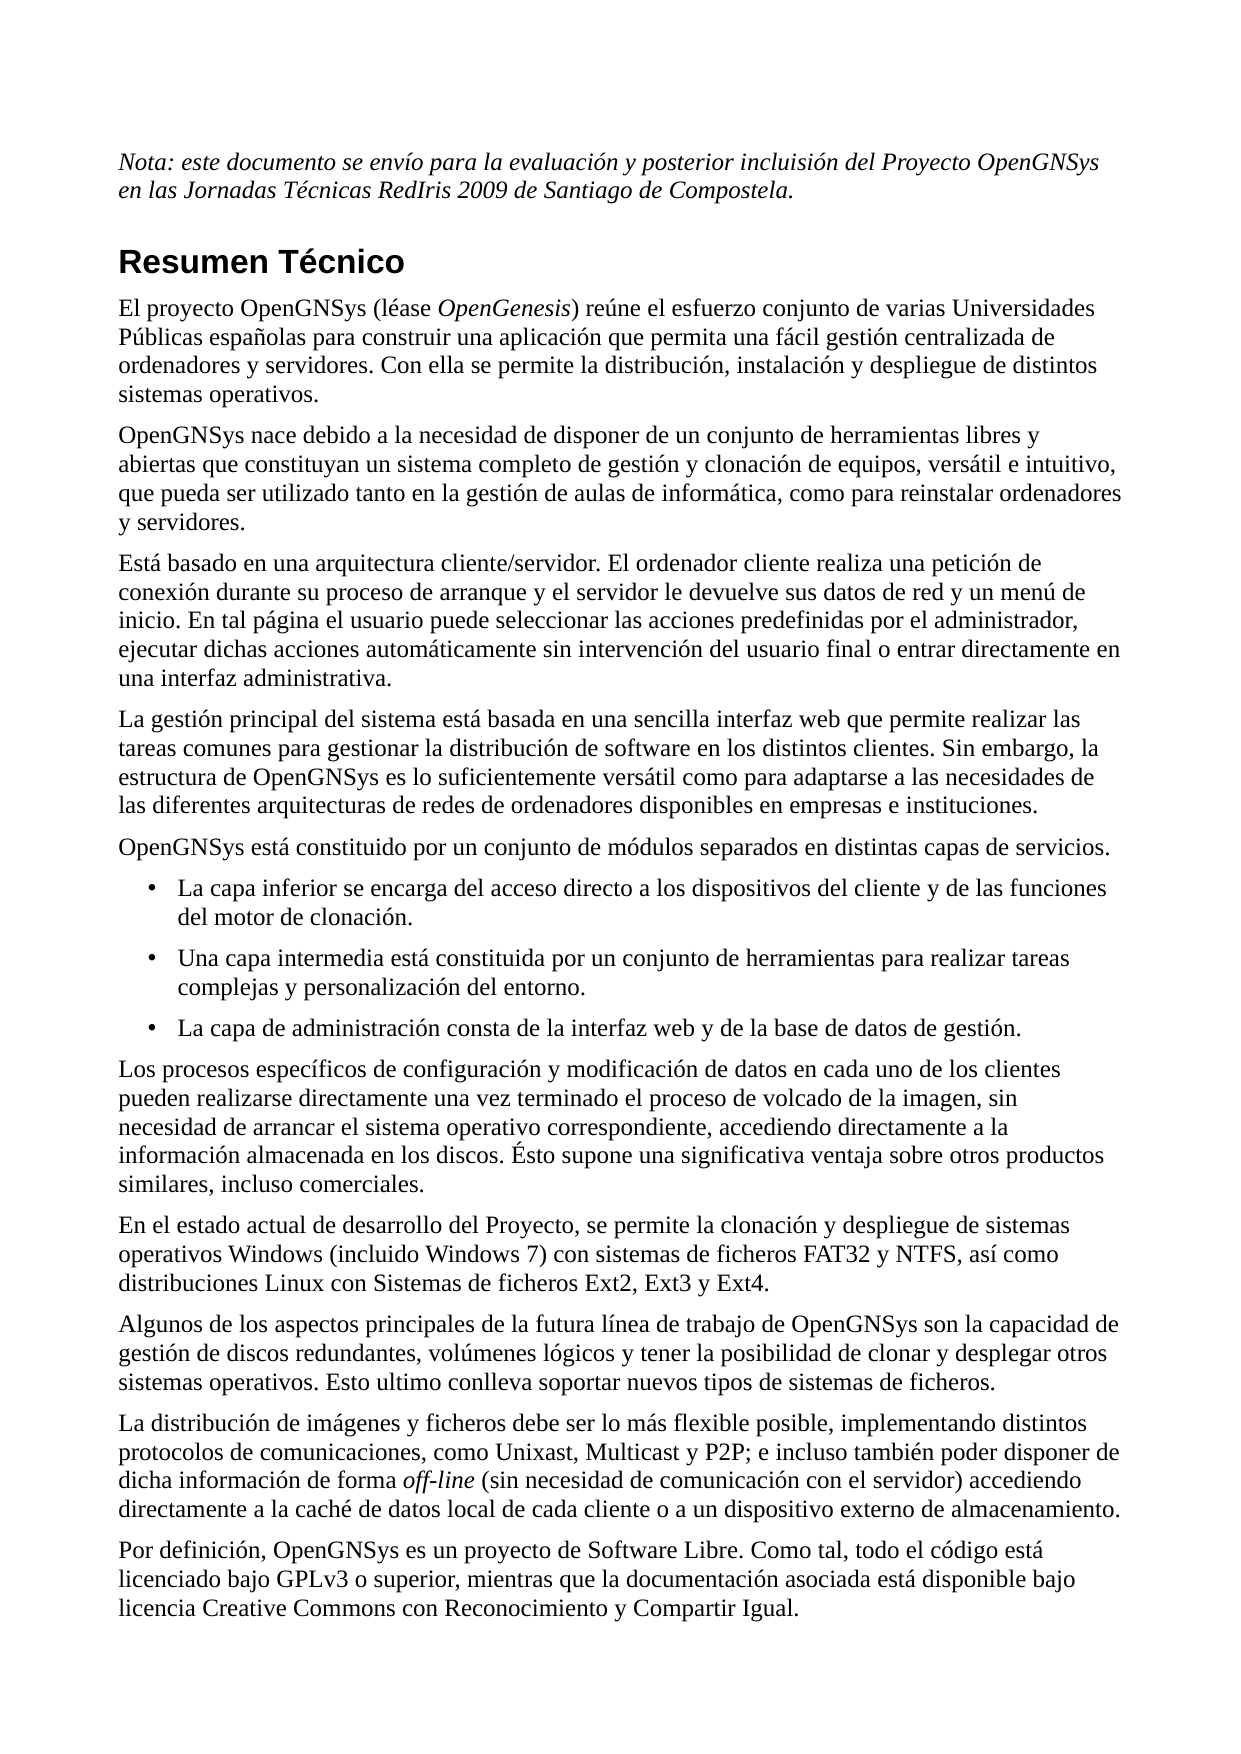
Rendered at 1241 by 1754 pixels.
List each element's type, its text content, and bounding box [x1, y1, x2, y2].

text Está basado en una arquitectura cliente/servidor. El ordenador cliente realiza una petición de conexión durante su proceso de arranque y el servidor le devuelve sus datos de red y un menú de inicio. En tal página el usuario puede seleccionar las acciones predefinidas por el administrador, ejecutar dichas acciones automáticamente sin intervención del usuario final o entrar directamente en una interfaz administrativa. [118, 548, 1122, 692]
text Los procesos específicos de configuración y modificación de datos en cada uno de los clientes pueden realizarse directamente una vez terminado el proceso de volcado de la imagen, sin necesidad de arrancar el sistema operativo correspondiente, accediendo directamente a la información almacenada en los discos. Ésto supone una significativa ventaja sobre otros productos similares, incluso comerciales. [118, 1054, 1122, 1198]
text El proyecto OpenGNSys (léase OpenGenesis) reúne el esfuerzo conjunto de varias Universidades Públicas españolas para construir una aplicación que permita una fácil gestión centralizada de ordenadores y servidores. Con ella se permite la distribución, instalación y despliegue de distintos sistemas operativos. [118, 293, 1122, 408]
text Nota: este documento se envío para la evaluación y posterior incluisión del Proyecto OpenGNSys en las Jornadas Técnicas RedIris 2009 de Santiago de Compostela. [118, 147, 1122, 204]
list La capa de administración consta de la interfaz web y de la base de datos de gestión. [148, 1013, 1122, 1042]
text OpenGNSys está constituido por un conjunto de módulos separados en distintas capas de servicios. [118, 832, 1122, 861]
subtitle Resumen Técnico [118, 242, 1122, 281]
text OpenGNSys nace debido a la necesidad de disponer de un conjunto de herramientas libres y abiertas que constituyan un sistema completo de gestión y clonación de equipos, versátil e intuitivo, que pueda ser utilizado tanto en la gestión de aulas de informática, como para reinstalar ordenadores y servidores. [118, 421, 1122, 536]
list La capa inferior se encarga del acceso directo a los dispositivos del cliente y de las funciones del motor de clonación. [148, 873, 1122, 931]
text La gestión principal del sistema está basada en una sencilla interfaz web que permite realizar las tareas comunes para gestionar la distribución de software en los distintos clientes. Sin embargo, la estructura de OpenGNSys es lo suficientemente versátil como para adaptarse a las necesidades de las diferentes arquitecturas de redes de ordenadores disponibles en empresas e instituciones. [118, 704, 1122, 819]
list Una capa intermedia está constituida por un conjunto de herramientas para realizar tareas complejas y personalización del entorno. [148, 943, 1122, 1001]
text Algunos de los aspectos principales de la futura línea de trabajo de OpenGNSys son la capacidad de gestión de discos redundantes, volúmenes lógicos y tener la posibilidad de clonar y desplegar otros sistemas operativos. Esto ultimo conlleva soportar nuevos tipos de sistemas de ficheros. [118, 1309, 1122, 1396]
text La distribución de imágenes y ficheros debe ser lo más flexible posible, implementando distintos protocolos de comunicaciones, como Unixast, Multicast y P2P; e incluso también poder disponer de dicha información de forma off-line (sin necesidad de comunicación con el servidor) accediendo directamente a la caché de datos local de cada cliente o a un dispositivo externo de almacenamiento. [118, 1408, 1122, 1523]
text En el estado actual de desarrollo del Proyecto, se permite la clonación y despliegue de sistemas operativos Windows (incluido Windows 7) con sistemas de ficheros FAT32 y NTFS, así como distribuciones Linux con Sistemas de ficheros Ext2, Ext3 y Ext4. [118, 1211, 1122, 1297]
text Por definición, OpenGNSys es un proyecto de Software Libre. Como tal, todo el código está licenciado bajo GPLv3 o superior, mientras que la documentación asociada está disponible bajo licencia Creative Commons con Reconocimiento y Compartir Igual. [118, 1536, 1122, 1622]
